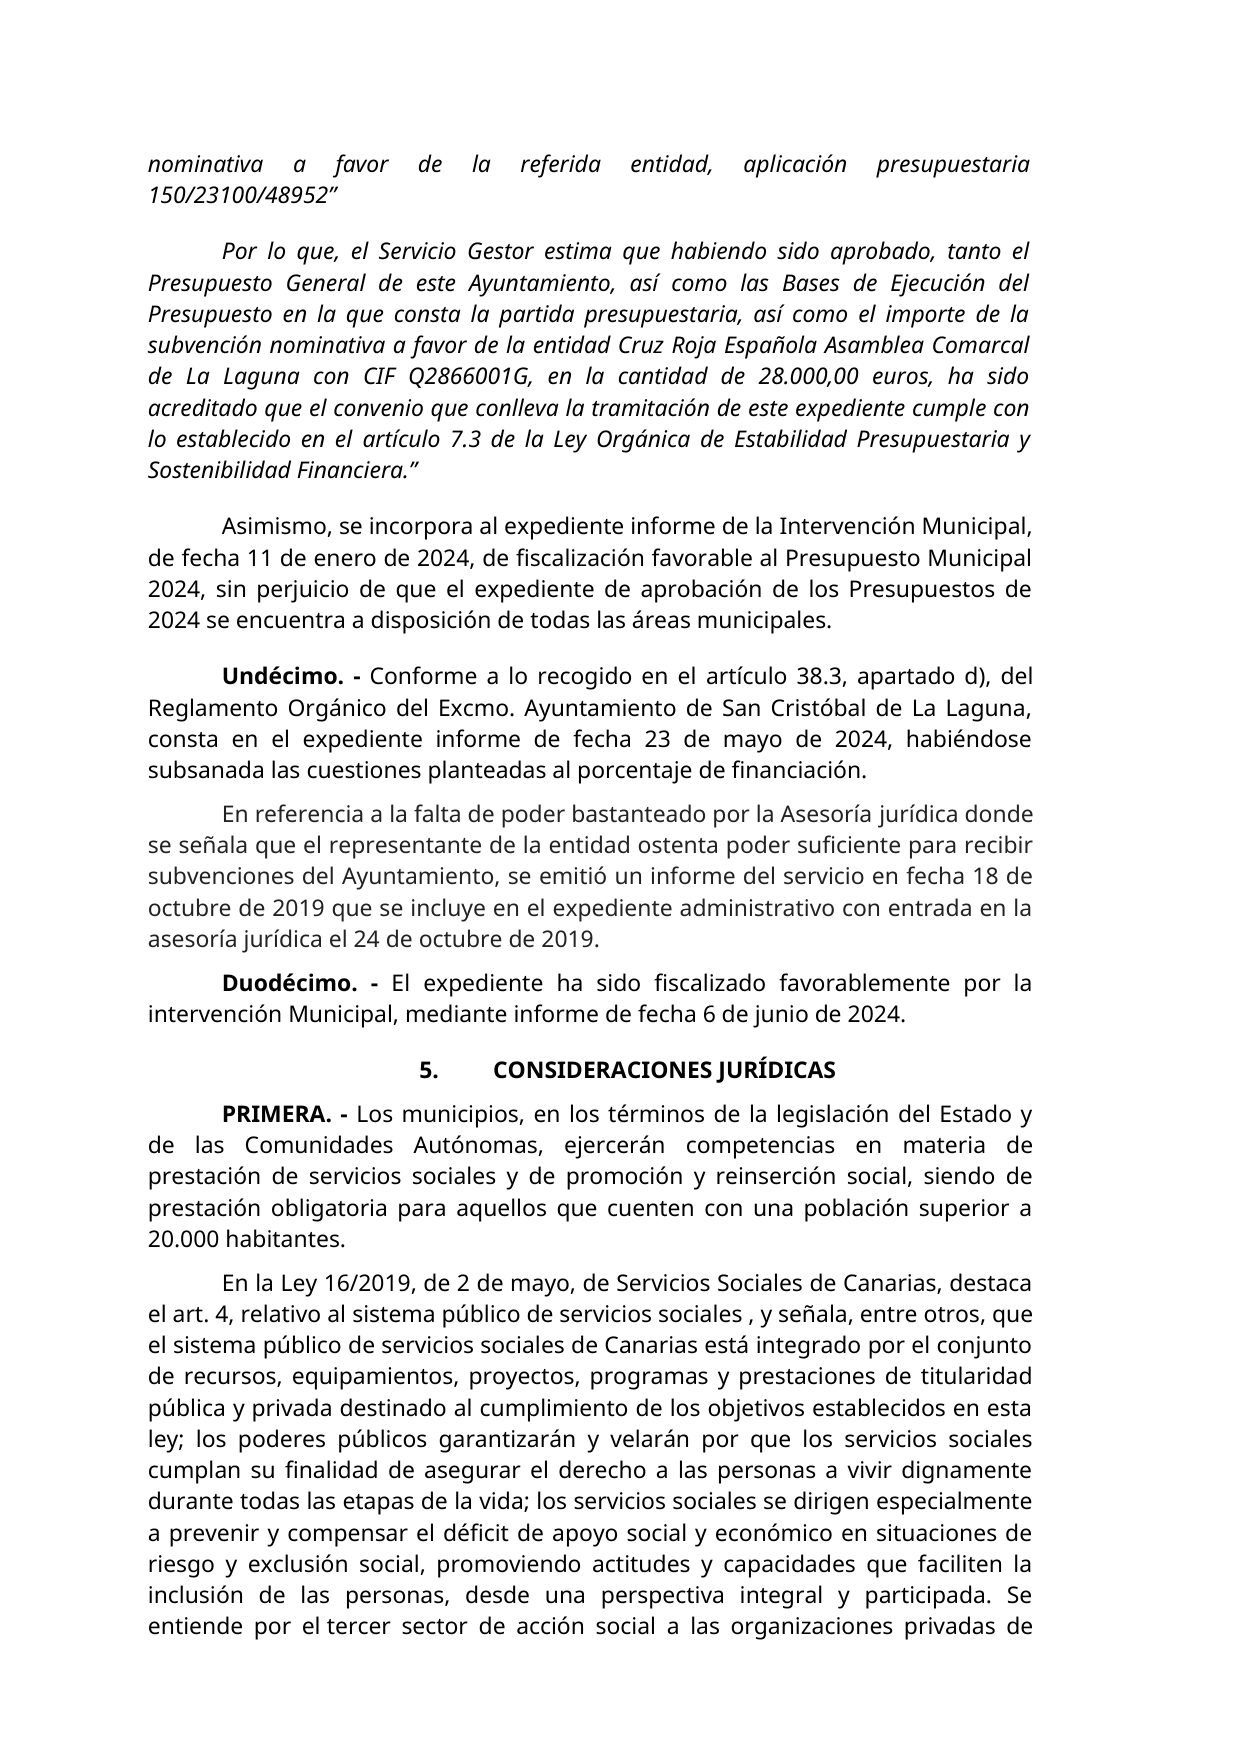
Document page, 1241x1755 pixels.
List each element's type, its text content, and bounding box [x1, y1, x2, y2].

text Duodécimo. - El expediente ha sido fiscalizado favorablemente por la intervención Municipal, mediante informe de fecha 6 de junio de 2024. [148, 966, 1034, 1029]
text En la Ley 16/2019, de 2 de mayo, de Servicios Sociales de Canarias, destaca el art. 4, relativo al sistema público de servicios sociales , y señala, entre otros, que el sistema público de servicios sociales de Canarias está integrado por el conjunto de recursos, equipamientos, proyectos, programas y prestaciones de titularidad pública y privada destinado al cumplimiento de los objetivos establecidos en esta ley; los poderes públicos garantizarán y velarán por que los servicios sociales cumplan su finalidad de asegurar el derecho a las personas a vivir dignamente durante todas las etapas de la vida; los servicios sociales se dirigen especialmente a prevenir y compensar el déficit de apoyo social y económico en situaciones de riesgo y exclusión social, promoviendo actitudes y capacidades que faciliten la inclusión de las personas, desde una perspectiva integral y participada. Se entiende por el tercer sector de acción social a las organizaciones privadas de [148, 1266, 1034, 1641]
text Undécimo. - Conforme a lo recogido en el artículo 38.3, apartado d), del Reglamento Orgánico del Excmo. Ayuntamiento de San Cristóbal de La Laguna, consta en el expediente informe de fecha 23 de mayo de 2024, habiéndose subsanada las cuestiones planteadas al porcentaje de financiación. [148, 660, 1034, 785]
text Por lo que, el Servicio Gestor estima que habiendo sido aprobado, tanto el Presupuesto General de este Ayuntamiento, así como las Bases de Ejecución del Presupuesto en la que consta la partida presupuestaria, así como el importe de la subvención nominativa a favor de la entidad Cruz Roja Española Asamblea Comarcal de La Laguna con CIF Q2866001G, en la cantidad de 28.000,00 euros, ha sido acreditado que el convenio que conlleva la tramitación de este expediente cumple con lo establecido en el artículo 7.3 de la Ley Orgánica de Estabilidad Presupuestaria y Sostenibilidad Financiera.” [148, 235, 1034, 485]
subtitle CONSIDERACIONES JURÍDICAS [148, 1054, 1034, 1085]
text En referencia a la falta de poder bastanteado por la Asesoría jurídica donde se señala que el representante de la entidad ostenta poder suficiente para recibir subvenciones del Ayuntamiento, se emitió un informe del servicio en fecha 18 de octubre de 2019 que se incluye en el expediente administrativo con entrada en la asesoría jurídica el 24 de octubre de 2019. [148, 798, 1034, 954]
text nominativa a favor de la referida entidad, aplicación presupuestaria 150/23100/48952” [148, 148, 1034, 210]
text PRIMERA. - Los municipios, en los términos de la legislación del Estado y de las Comunidades Autónomas, ejercerán competencias en materia de prestación de servicios sociales y de promoción y reinserción social, siendo de prestación obligatoria para aquellos que cuenten con una población superior a 20.000 habitantes. [148, 1098, 1034, 1254]
text Asimismo, se incorpora al expediente informe de la Intervención Municipal, de fecha 11 de enero de 2024, de fiscalización favorable al Presupuesto Municipal 2024, sin perjuicio de que el expediente de aprobación de los Presupuestos de 2024 se encuentra a disposición de todas las áreas municipales. [148, 510, 1034, 635]
